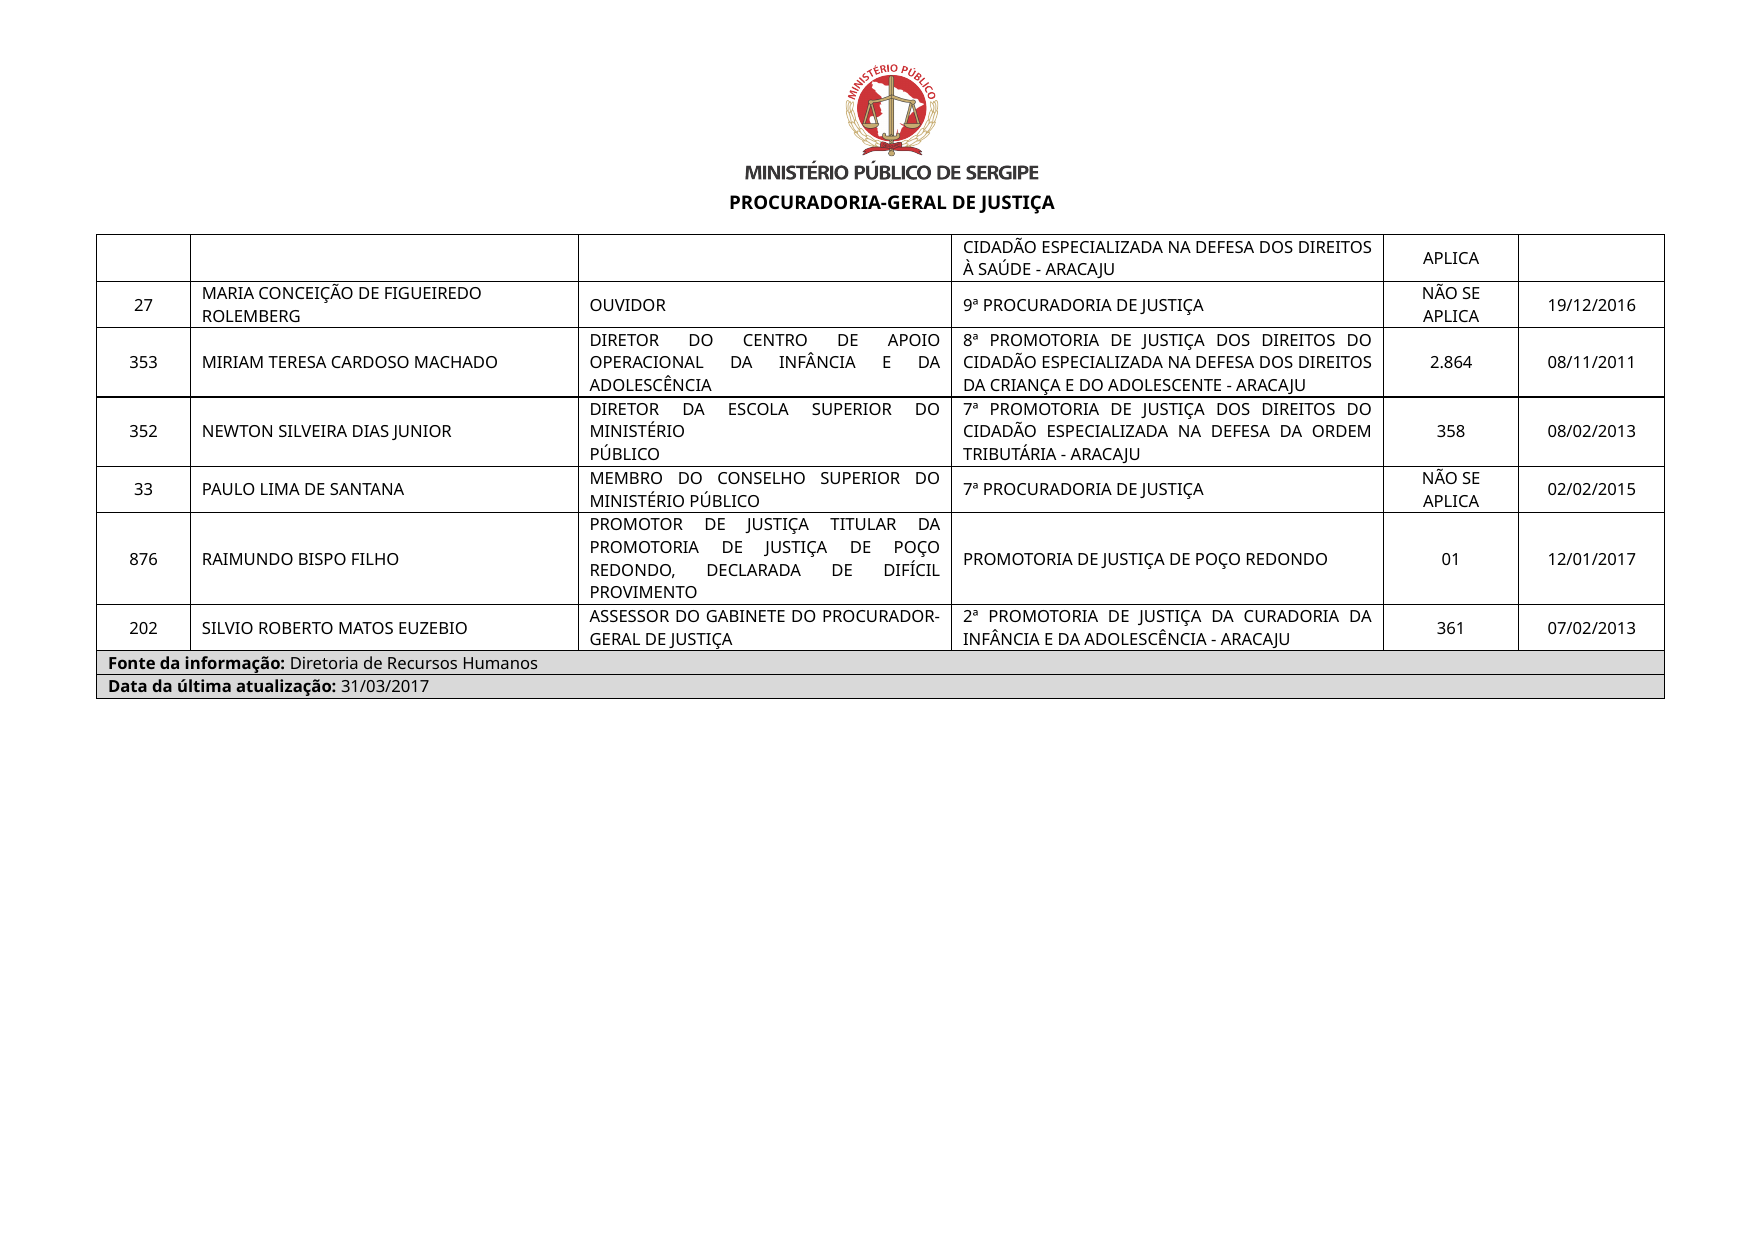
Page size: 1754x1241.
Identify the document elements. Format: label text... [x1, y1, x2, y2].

table_cell 361 [1384, 605, 1518, 650]
table_cell [1519, 235, 1664, 281]
table_cell 8ª PROMOTORIA DE JUSTIÇA DOS DIREITOS DO CIDADÃO ESPECIALIZADA NA DEFESA DOS DIREITOS DA CRIANÇA E DO ADOLESCENTE - ARACAJU [952, 328, 1383, 396]
table_cell MIRIAM TERESA CARDOSO MACHADO [191, 328, 578, 396]
table_cell [579, 235, 951, 281]
table_cell NEWTON SILVEIRA DIAS JUNIOR [191, 398, 578, 466]
table_cell 33 [97, 467, 190, 512]
table_cell 01 [1384, 513, 1518, 604]
table_cell PROMOTORIA DE JUSTIÇA DE POÇO REDONDO [952, 513, 1383, 604]
table_cell APLICA [1384, 235, 1518, 281]
table_cell MARIA CONCEIÇÃO DE FIGUEIREDO ROLEMBERG [191, 282, 578, 327]
table_cell 2.864 [1384, 328, 1518, 396]
table_cell 12/01/2017 [1519, 513, 1664, 604]
table_cell ASSESSOR DO GABINETE DO PROCURADOR-GERAL DE JUSTIÇA [579, 605, 951, 650]
table_cell 353 [97, 328, 190, 396]
table_cell 2ª PROMOTORIA DE JUSTIÇA DA CURADORIA DA INFÂNCIA E DA ADOLESCÊNCIA - ARACAJU [952, 605, 1383, 650]
table_cell [191, 235, 578, 281]
table_cell 9ª PROCURADORIA DE JUSTIÇA [952, 282, 1383, 327]
table_cell CIDADÃO ESPECIALIZADA NA DEFESA DOS DIREITOS À SAÚDE - ARACAJU [952, 235, 1383, 281]
table_cell SILVIO ROBERTO MATOS EUZEBIO [191, 605, 578, 650]
table_cell 358 [1384, 398, 1518, 466]
table_cell 27 [97, 282, 190, 327]
table_cell DIRETOR DO CENTRO DE APOIO OPERACIONAL DA INFÂNCIA E DA ADOLESCÊNCIA [579, 328, 951, 396]
table_cell 07/02/2013 [1519, 605, 1664, 650]
table_cell 08/11/2011 [1519, 328, 1664, 396]
table_cell NÃO SE APLICA [1384, 282, 1518, 327]
table_cell 202 [97, 605, 190, 650]
table_cell 7ª PROMOTORIA DE JUSTIÇA DOS DIREITOS DO CIDADÃO ESPECIALIZADA NA DEFESA DA ORDEM TRIBUTÁRIA - ARACAJU [952, 398, 1383, 466]
table_cell DIRETOR DA ESCOLA SUPERIOR DO MINISTÉRIO PÚBLICO [579, 398, 951, 466]
table_cell NÃO SE APLICA [1384, 467, 1518, 512]
picture [745, 64, 1039, 182]
table_cell OUVIDOR [579, 282, 951, 327]
table_cell Fonte da informação: Diretoria de Recursos Humanos [97, 651, 1664, 674]
table_cell 02/02/2015 [1519, 467, 1664, 512]
table_cell 08/02/2013 [1519, 398, 1664, 466]
table_cell 876 [97, 513, 190, 604]
table_cell RAIMUNDO BISPO FILHO [191, 513, 578, 604]
table_cell Data da última atualização: 31/03/2017 [97, 675, 1664, 698]
table_cell MEMBRO DO CONSELHO SUPERIOR DO MINISTÉRIO PÚBLICO [579, 467, 951, 512]
table_cell PAULO LIMA DE SANTANA [191, 467, 578, 512]
table_cell PROMOTOR DE JUSTIÇA TITULAR DA PROMOTORIA DE JUSTIÇA DE POÇO REDONDO, DECLARADA DE DIFÍCIL PROVIMENTO [579, 513, 951, 604]
table_cell 19/12/2016 [1519, 282, 1664, 327]
table_cell 7ª PROCURADORIA DE JUSTIÇA [952, 467, 1383, 512]
table_cell [97, 235, 190, 281]
table_cell 352 [97, 398, 190, 466]
